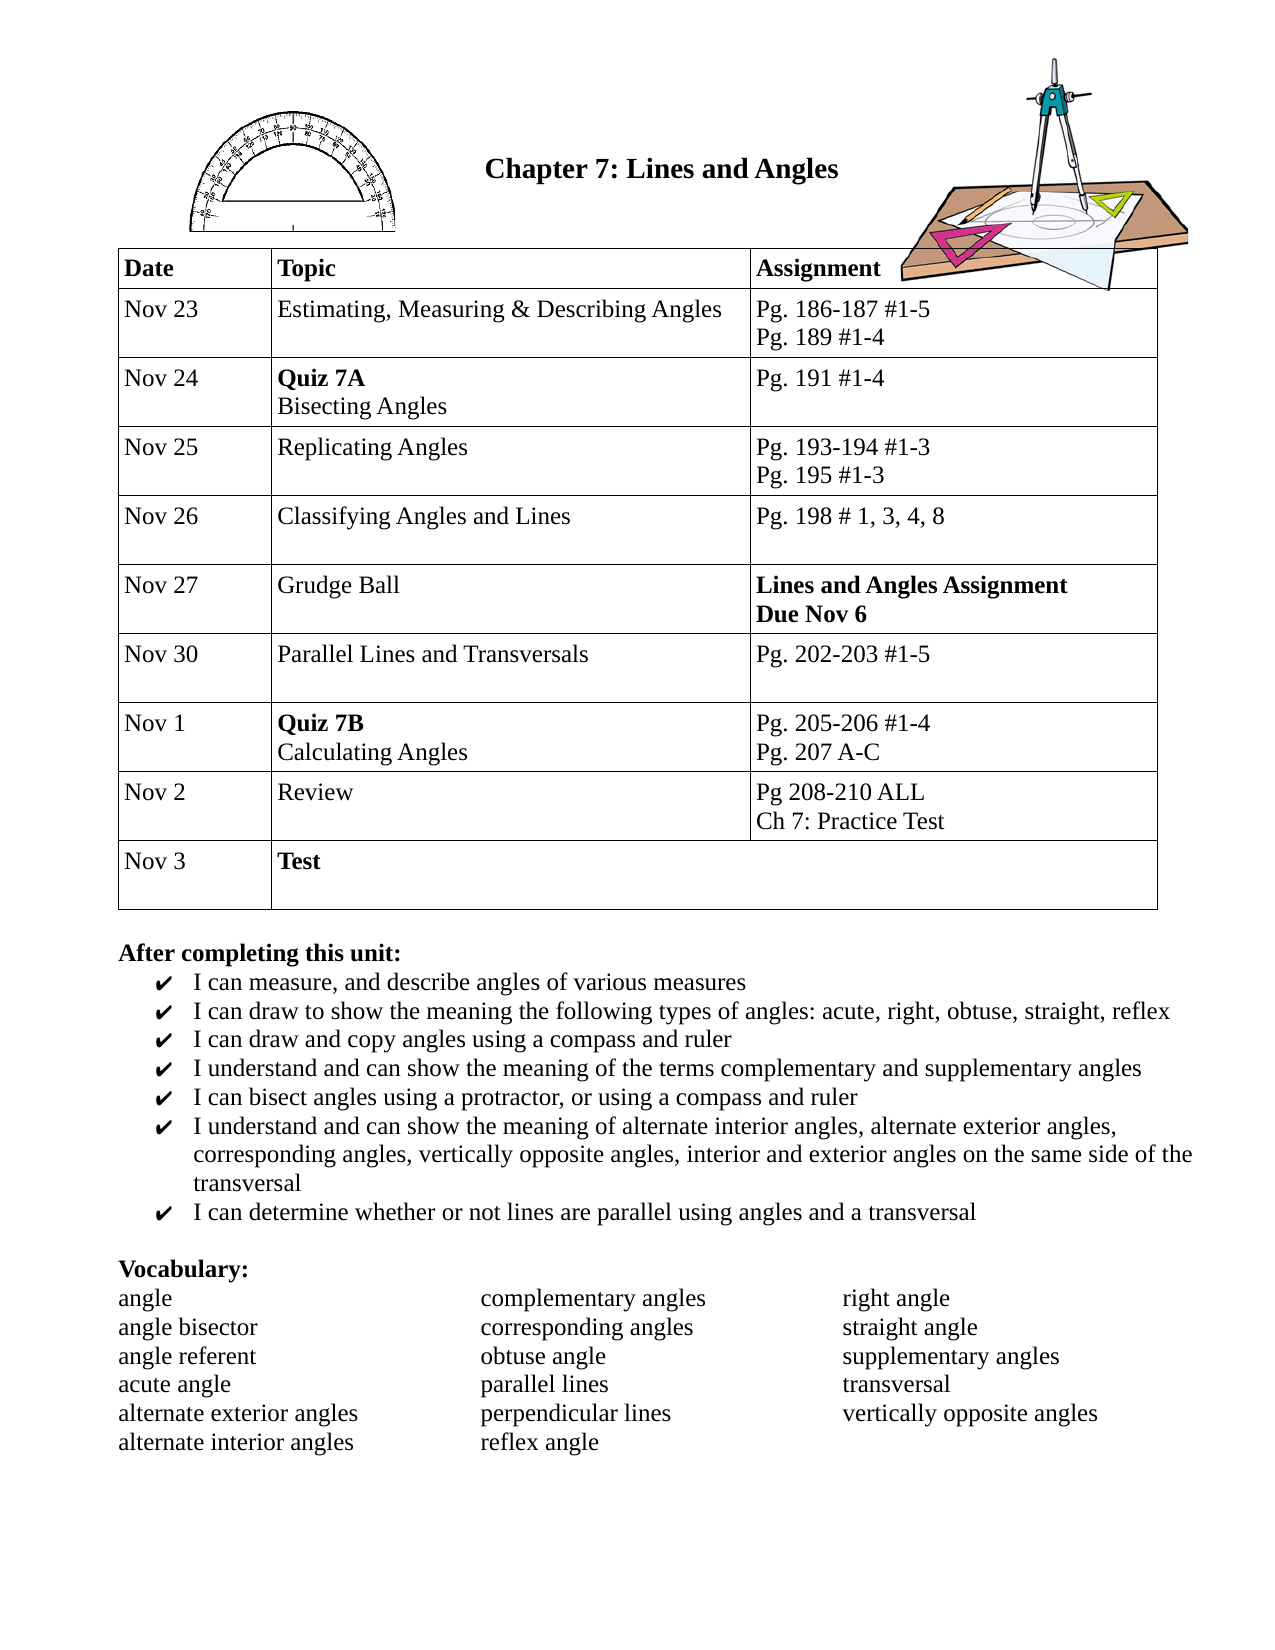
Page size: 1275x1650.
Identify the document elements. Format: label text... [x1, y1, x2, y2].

text transversal [842, 1369, 1205, 1398]
list I can measure, and describe angles of various measures [156, 967, 1205, 996]
list I can draw to show the meaning the following types of angles: acute, right, obtuse, straight, reflex [156, 996, 1205, 1024]
table_cell Estimating, Measuring & Describing Angles [272, 289, 750, 357]
text obtuse angle [480, 1341, 842, 1369]
text complementary angles [480, 1283, 842, 1312]
table_cell Lines and Angles Assignment Due Nov 6 [751, 565, 1157, 633]
text Chapter 7: Lines and Angles [396, 152, 900, 185]
table_cell Pg 208-210 ALL Ch 7: Practice Test [751, 772, 1157, 840]
table_header Date [119, 249, 271, 288]
table_cell Nov 3 [119, 841, 271, 909]
text Vocabulary: [118, 1254, 1205, 1283]
table_cell Grudge Ball [272, 565, 750, 633]
text supplementary angles [842, 1341, 1205, 1369]
text reflex angle [480, 1427, 842, 1456]
table_cell Review [272, 772, 750, 840]
picture [900, 58, 1189, 291]
table_cell Nov 23 [119, 289, 271, 357]
table_cell Classifying Angles and Lines [272, 496, 750, 564]
table_cell Pg. 191 #1-4 [751, 358, 1157, 426]
text angle [118, 1283, 480, 1312]
table_cell Nov 26 [119, 496, 271, 564]
table_cell Quiz 7B Calculating Angles [272, 703, 750, 771]
list I can draw and copy angles using a compass and ruler [156, 1024, 1205, 1053]
table_cell Nov 27 [119, 565, 271, 633]
text angle bisector [118, 1312, 480, 1341]
table_cell Pg. 193-194 #1-3 Pg. 195 #1-3 [751, 427, 1157, 495]
table_cell Parallel Lines and Transversals [272, 634, 750, 702]
text straight angle [842, 1312, 1205, 1341]
text acute angle [118, 1369, 480, 1398]
text parallel lines [480, 1369, 842, 1398]
text [118, 152, 189, 185]
text alternate exterior angles [118, 1398, 480, 1427]
list I understand and can show the meaning of alternate interior angles, alternate exterior angles, corresponding angles, vertically opposite angles, interior and exterior angles on the same side of the transversal [156, 1111, 1205, 1197]
picture [900, 249, 1157, 288]
list I can bisect angles using a protractor, or using a compass and ruler [156, 1082, 1205, 1111]
table_header Topic [272, 249, 750, 288]
table_cell Nov 25 [119, 427, 271, 495]
table_cell Nov 1 [119, 703, 271, 771]
text vertically opposite angles [842, 1398, 1205, 1427]
table_cell Pg. 198 # 1, 3, 4, 8 [751, 496, 1157, 564]
text right angle [842, 1283, 1205, 1312]
table_cell Pg. 202-203 #1-5 [751, 634, 1157, 702]
text alternate interior angles [118, 1427, 480, 1456]
table_cell Nov 24 [119, 358, 271, 426]
table_cell Test [272, 841, 1157, 909]
table_cell Pg. 205-206 #1-4 Pg. 207 A-C [751, 703, 1157, 771]
table_cell Quiz 7A Bisecting Angles [272, 358, 750, 426]
text After completing this unit: [118, 938, 1205, 967]
text corresponding angles [480, 1312, 842, 1341]
table_cell Nov 2 [119, 772, 271, 840]
picture [189, 111, 396, 232]
text angle referent [118, 1341, 480, 1369]
table_header Assignment [751, 249, 900, 288]
table_cell Replicating Angles [272, 427, 750, 495]
table_cell Nov 30 [119, 634, 271, 702]
list I can determine whether or not lines are parallel using angles and a transversal [156, 1197, 1205, 1226]
table_cell Pg. 186-187 #1-5 Pg. 189 #1-4 [751, 289, 1157, 357]
text perpendicular lines [480, 1398, 842, 1427]
list I understand and can show the meaning of the terms complementary and supplementary angles [156, 1053, 1205, 1082]
